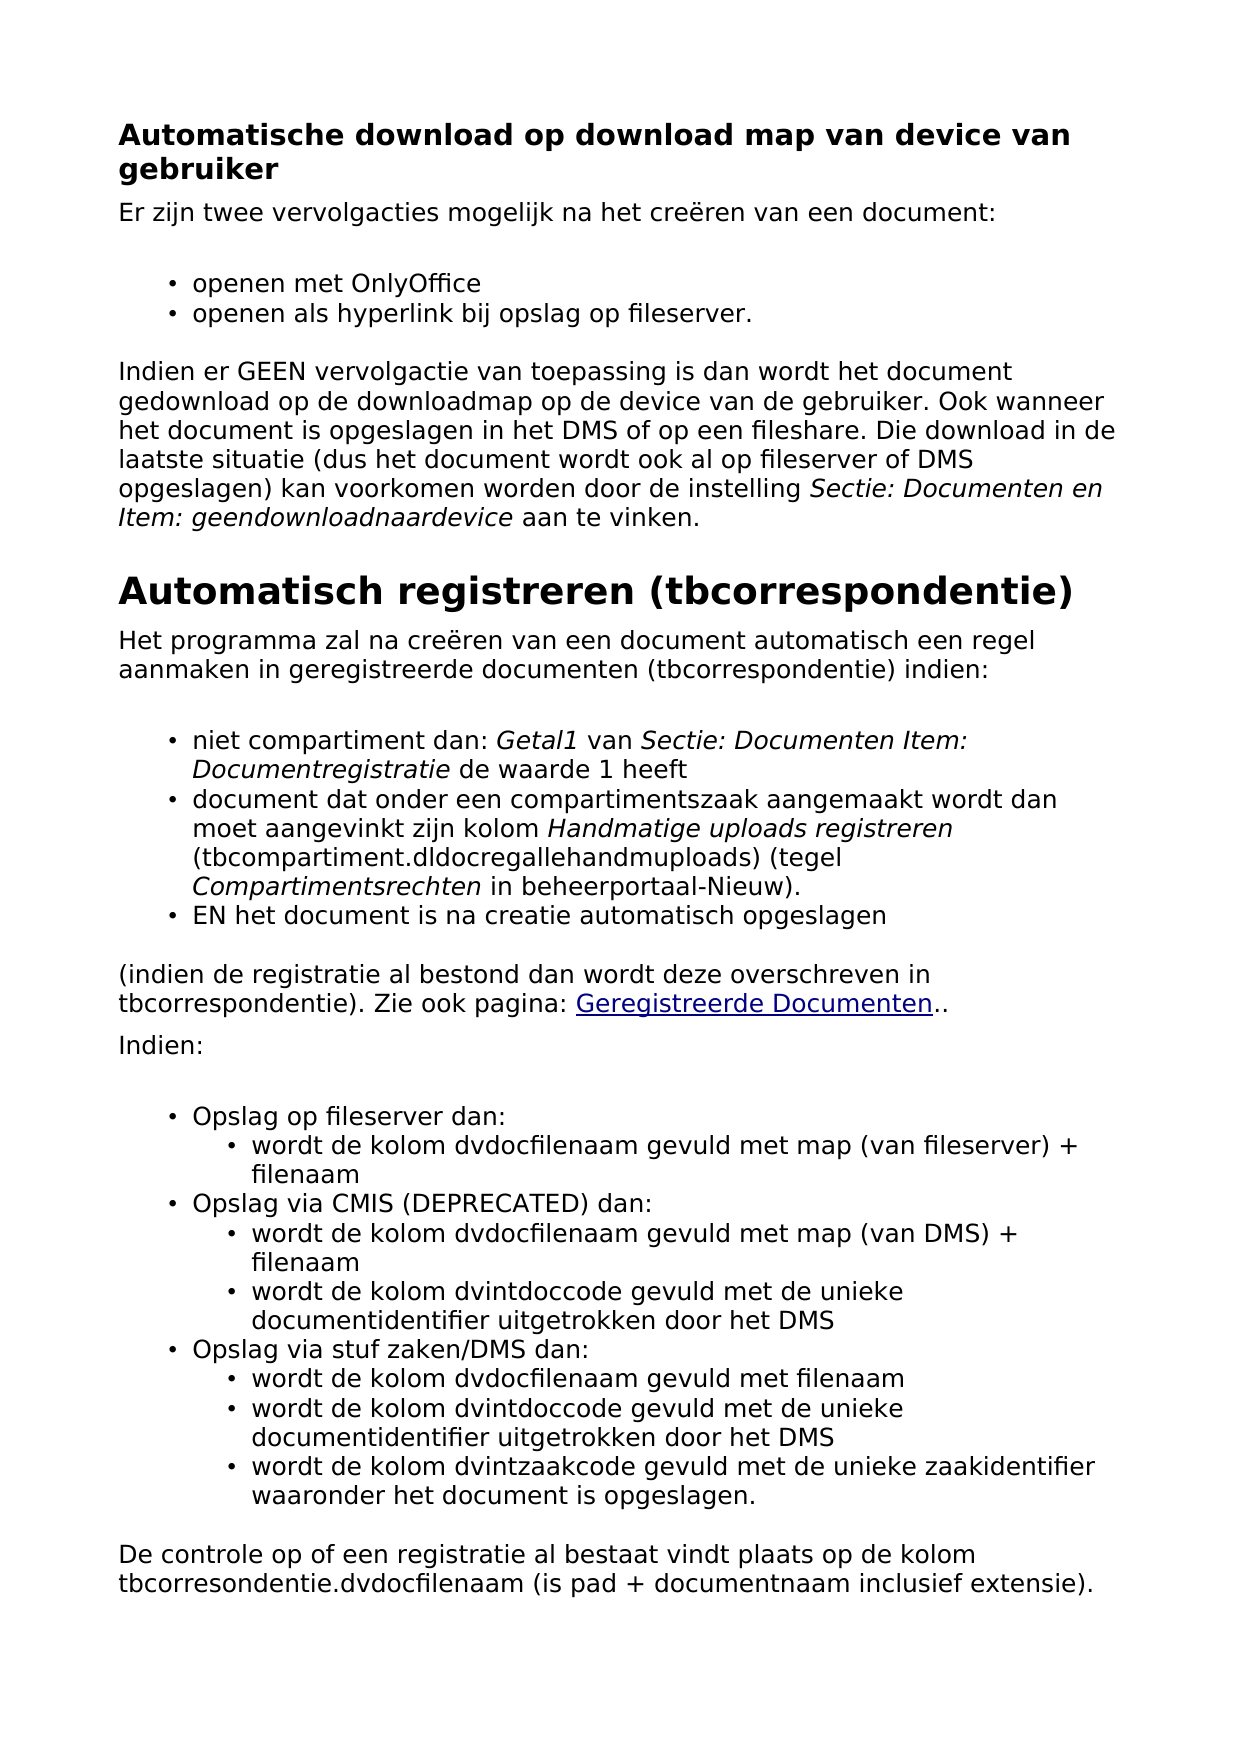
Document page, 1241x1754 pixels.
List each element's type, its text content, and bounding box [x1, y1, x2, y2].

list wordt de kolom dvintdoccode gevuld met de unieke documentidentifier uitgetrokken door het DMS [236, 1277, 1122, 1335]
text Indien er GEEN vervolgactie van toepassing is dan wordt het document gedownload op de downloadmap op de device van de gebruiker. Ook wanneer het document is opgeslagen in het DMS of op een fileshare. Die download in de laatste situatie (dus het document wordt ook al op fileserver of DMS opgeslagen) kan voorkomen worden door de instelling Sectie: Documenten en Item: geendownloadnaardevice aan te vinken. [118, 357, 1122, 532]
subtitle Automatische download op download map van device van gebruiker [118, 118, 1122, 186]
text Het programma zal na creëren van een document automatisch een regel aanmaken in geregistreerde documenten (tbcorrespondentie) indien: [118, 626, 1122, 684]
list wordt de kolom dvdocfilenaam gevuld met map (van fileserver) + filenaam [236, 1131, 1122, 1189]
text Indien: [118, 1031, 1122, 1060]
list wordt de kolom dvdocfilenaam gevuld met filenaam [236, 1364, 1122, 1394]
list Opslag via stuf zaken/DMS dan: [177, 1335, 1122, 1364]
list wordt de kolom dvintzaakcode gevuld met de unieke zaakidentifier waaronder het document is opgeslagen. [236, 1452, 1122, 1510]
list document dat onder een compartimentszaak aangemaakt wordt dan moet aangevinkt zijn kolom Handmatige uploads registreren (tbcompartiment.dldocregallehandmuploads) (tegel Compartimentsrechten in beheerportaal-Nieuw). [177, 785, 1122, 901]
list EN het document is na creatie automatisch opgeslagen [177, 901, 1122, 931]
list niet compartiment dan: Getal1 van Sectie: Documenten Item: Documentregistratie de waarde 1 heeft [177, 726, 1122, 785]
list openen met OnlyOffice [177, 270, 1122, 299]
list Opslag op fileserver dan: [177, 1102, 1122, 1131]
list wordt de kolom dvintdoccode gevuld met de unieke documentidentifier uitgetrokken door het DMS [236, 1394, 1122, 1452]
list openen als hyperlink bij opslag op fileserver. [177, 299, 1122, 328]
text Er zijn twee vervolgacties mogelijk na het creëren van een document: [118, 198, 1122, 228]
subtitle Automatisch registreren (tbcorrespondentie) [118, 570, 1122, 614]
text De controle op of een registratie al bestaat vindt plaats op de kolom tbcorresondentie.dvdocfilenaam (is pad + documentnaam inclusief extensie). [118, 1540, 1122, 1598]
text (indien de registratie al bestond dan wordt deze overschreven in tbcorrespondentie). Zie ook pagina: Geregistreerde Documenten.. [118, 960, 1122, 1018]
list Opslag via CMIS (DEPRECATED) dan: [177, 1189, 1122, 1219]
list wordt de kolom dvdocfilenaam gevuld met map (van DMS) + filenaam [236, 1219, 1122, 1277]
